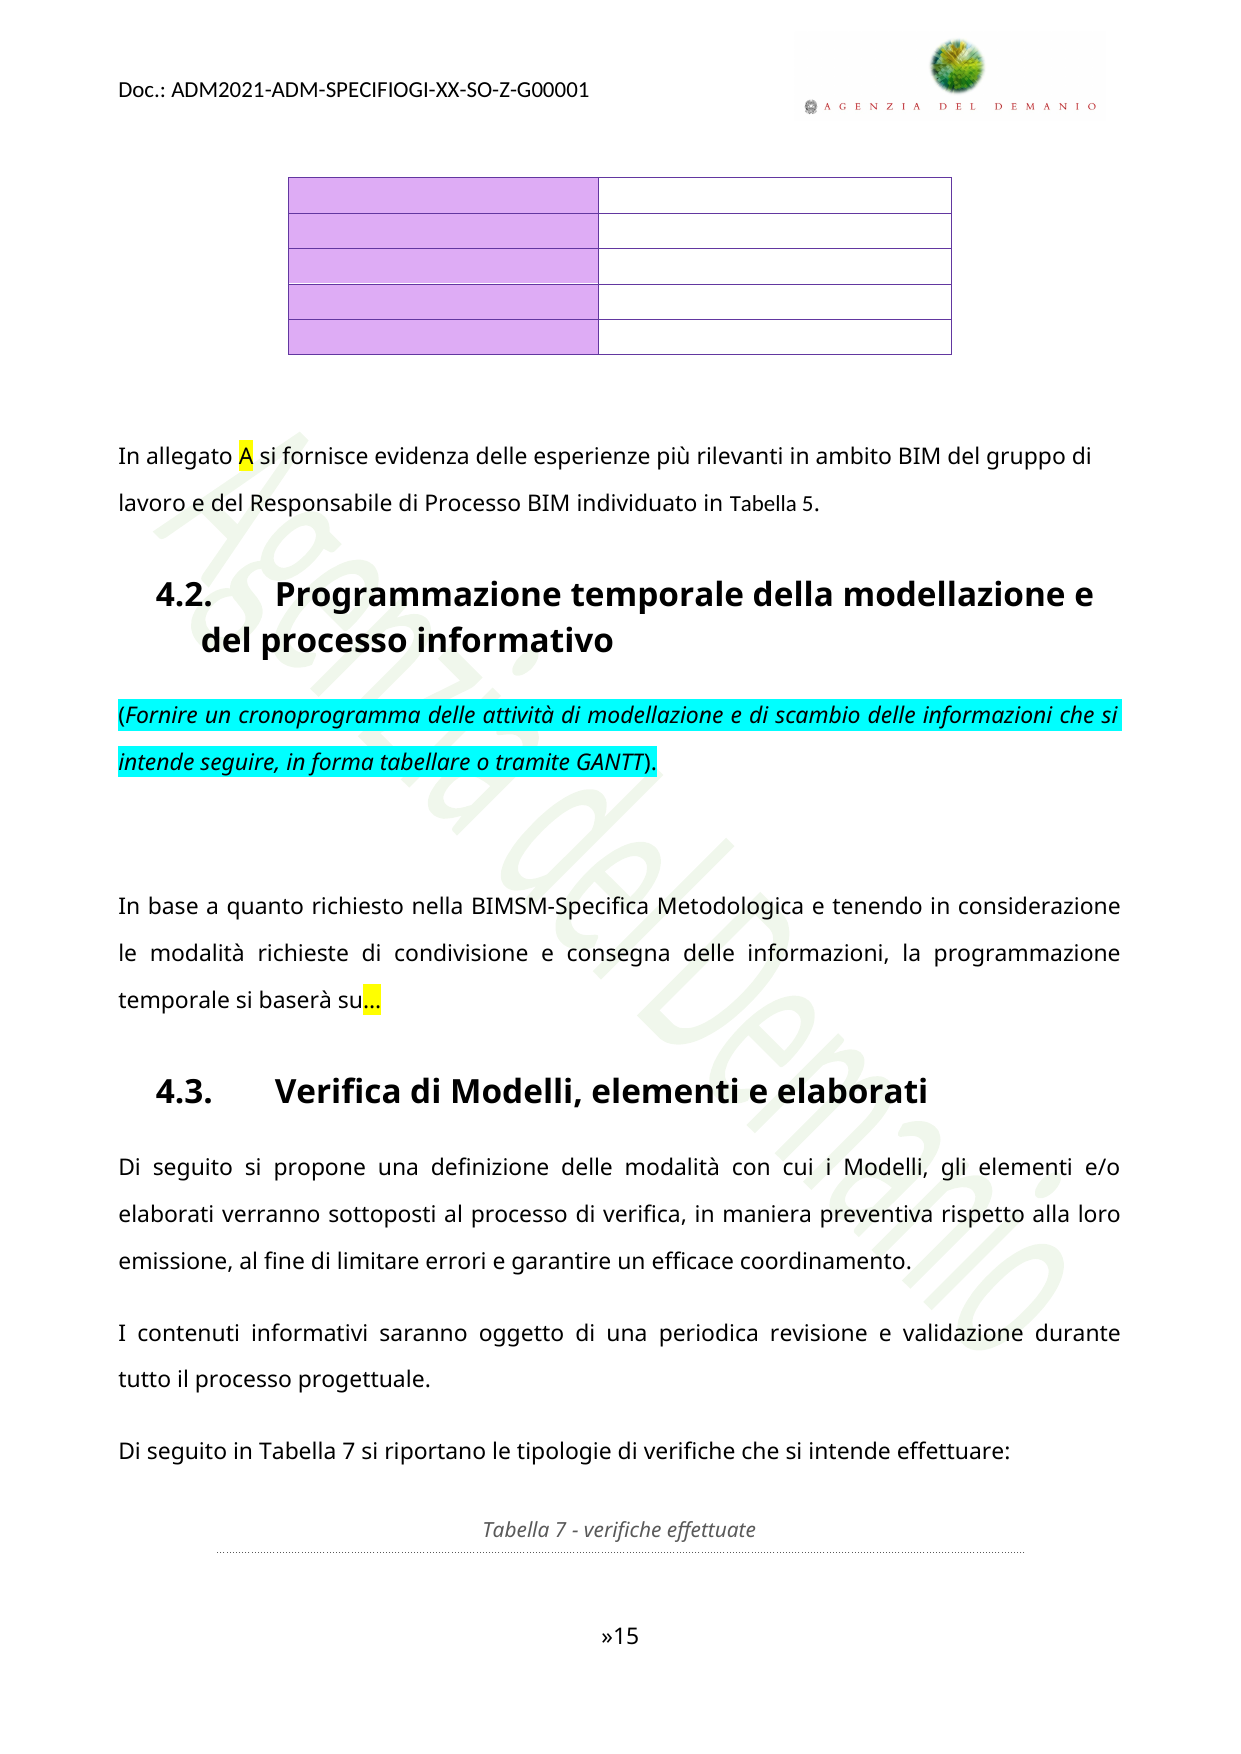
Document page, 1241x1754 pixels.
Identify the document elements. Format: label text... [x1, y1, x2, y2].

list Verifica di Modelli, elementi e elaborati [156, 1068, 802, 1113]
list Programmazione temporale della modellazione e del processo informativo [355, 626, 413, 662]
list Verifica di Modelli, elementi e elaborati [857, 1068, 1122, 1113]
text Tabella 7 - verifiche effettuate [216, 1516, 1024, 1553]
table_cell Impianti meccanici [289, 320, 598, 354]
table_cell [599, 178, 951, 213]
text (Fornire un cronoprogramma delle attività di modellazione e di scambio delle informazioni che si intende seguire, in forma tabellare o tramite GANTT). [421, 699, 1122, 777]
table_cell Opere civili [289, 214, 598, 248]
table_cell Impianti elettrici [289, 249, 598, 283]
list Programmazione temporale della modellazione e del processo informativo [206, 597, 245, 637]
table_cell [599, 249, 951, 283]
table_cell [599, 214, 951, 248]
list Programmazione temporale della modellazione e del processo informativo [156, 571, 326, 662]
list Verifica di Modelli, elementi e elaborati [833, 1090, 875, 1113]
text (Fornire un cronoprogramma delle attività di modellazione e di scambio delle informazioni che si intende seguire, in forma tabellare o tramite GANTT). [118, 699, 480, 777]
text In allegato A si fornisce evidenza delle esperienze più rilevanti in ambito BIM del gruppo di lavoro e del Responsabile di Processo BIM individuato in Tabella 5. [257, 440, 1122, 518]
list Programmazione temporale della modellazione e del processo informativo [325, 574, 364, 613]
text In allegato A si fornisce evidenza delle esperienze più rilevanti in ambito BIM del gruppo di lavoro e del Responsabile di Processo BIM individuato in Tabella 5. [222, 456, 284, 518]
table_cell Strutturale [289, 178, 598, 213]
text I contenuti informativi saranno oggetto di una periodica revisione e validazione durante tutto il processo progettuale. [118, 1317, 1122, 1395]
table_cell [599, 285, 951, 319]
list Verifica di Modelli, elementi e elaborati [777, 1068, 848, 1113]
table_cell Impianti idrotermici [289, 285, 598, 319]
list Programmazione temporale della modellazione e del processo informativo [290, 571, 1122, 662]
text Di seguito si propone una definizione delle modalità con cui i Modelli, gli elementi e/o elaborati verranno sottoposti al processo di verifica, in maniera preventiva rispetto alla loro emissione, al fine di limitare errori e garantire un efficace coordinamento. [118, 1151, 1122, 1276]
text In allegato A si fornisce evidenza delle esperienze più rilevanti in ambito BIM del gruppo di lavoro e del Responsabile di Processo BIM individuato in Tabella 5. [118, 440, 285, 518]
text In base a quanto richiesto nella BIMSM-Specifica Metodologica e tenendo in considerazione le modalità richieste di condivisione e consegna delle informazioni, la programmazione temporale si baserà su… [118, 890, 1122, 1015]
table_cell [599, 320, 951, 354]
text Di seguito in Tabella 7 si riportano le tipologie di verifiche che si intende effettuare: [118, 1435, 1122, 1467]
